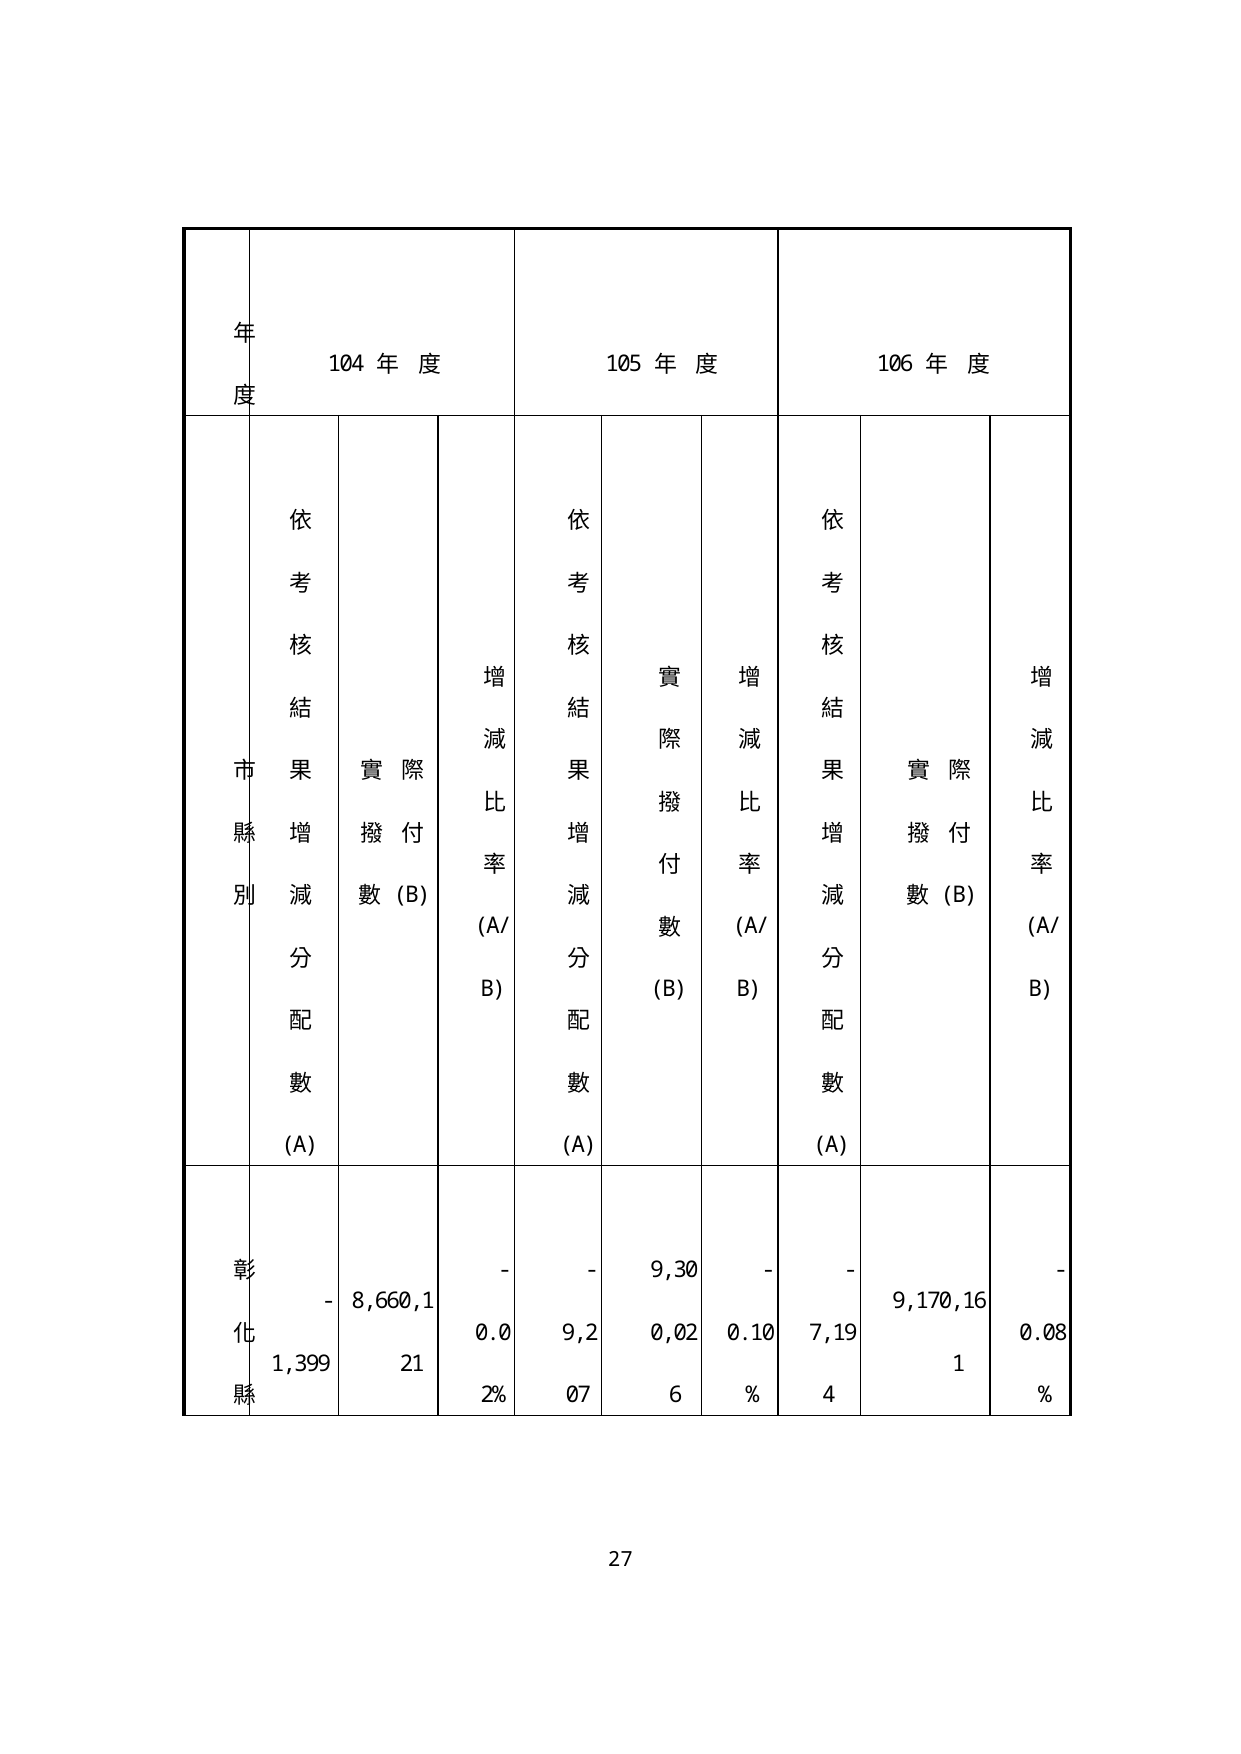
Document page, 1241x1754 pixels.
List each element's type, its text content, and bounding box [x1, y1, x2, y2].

table_cell -0.02% [439, 1166, 514, 1415]
table_cell 增減比率(A/B) [991, 416, 1069, 1165]
table_cell 依考核結果增減分配數(A) [779, 416, 860, 1165]
table_cell 實際撥付數(B) [602, 416, 701, 1165]
table_cell 實際撥付數(B) [339, 416, 437, 1165]
table_cell 實際撥付數(B) [861, 416, 989, 1165]
table_header 年度 [186, 230, 249, 415]
table_cell -0.08% [991, 1166, 1069, 1415]
table_cell 9,300,026 [602, 1166, 701, 1415]
table_cell -0.10% [702, 1166, 777, 1415]
table_cell 市縣別 [186, 416, 249, 1165]
table_cell -9,207 [515, 1166, 601, 1415]
table_cell 依考核結果增減分配數(A) [250, 416, 338, 1165]
table_cell 增減比率(A/B) [439, 416, 514, 1165]
table_header 104年度 [250, 230, 514, 415]
table_cell 彰化縣 [186, 1166, 249, 1415]
table_cell 8,660,121 [339, 1166, 437, 1415]
table_header 105年度 [515, 230, 777, 415]
table_cell 9,170,161 [861, 1166, 989, 1415]
table_cell 增減比率(A/B) [702, 416, 777, 1165]
table_cell 依考核結果增減分配數(A) [515, 416, 601, 1165]
table_cell -7,194 [779, 1166, 860, 1415]
table_cell -1,399 [250, 1166, 338, 1415]
table_header 106年度 [779, 230, 1069, 415]
